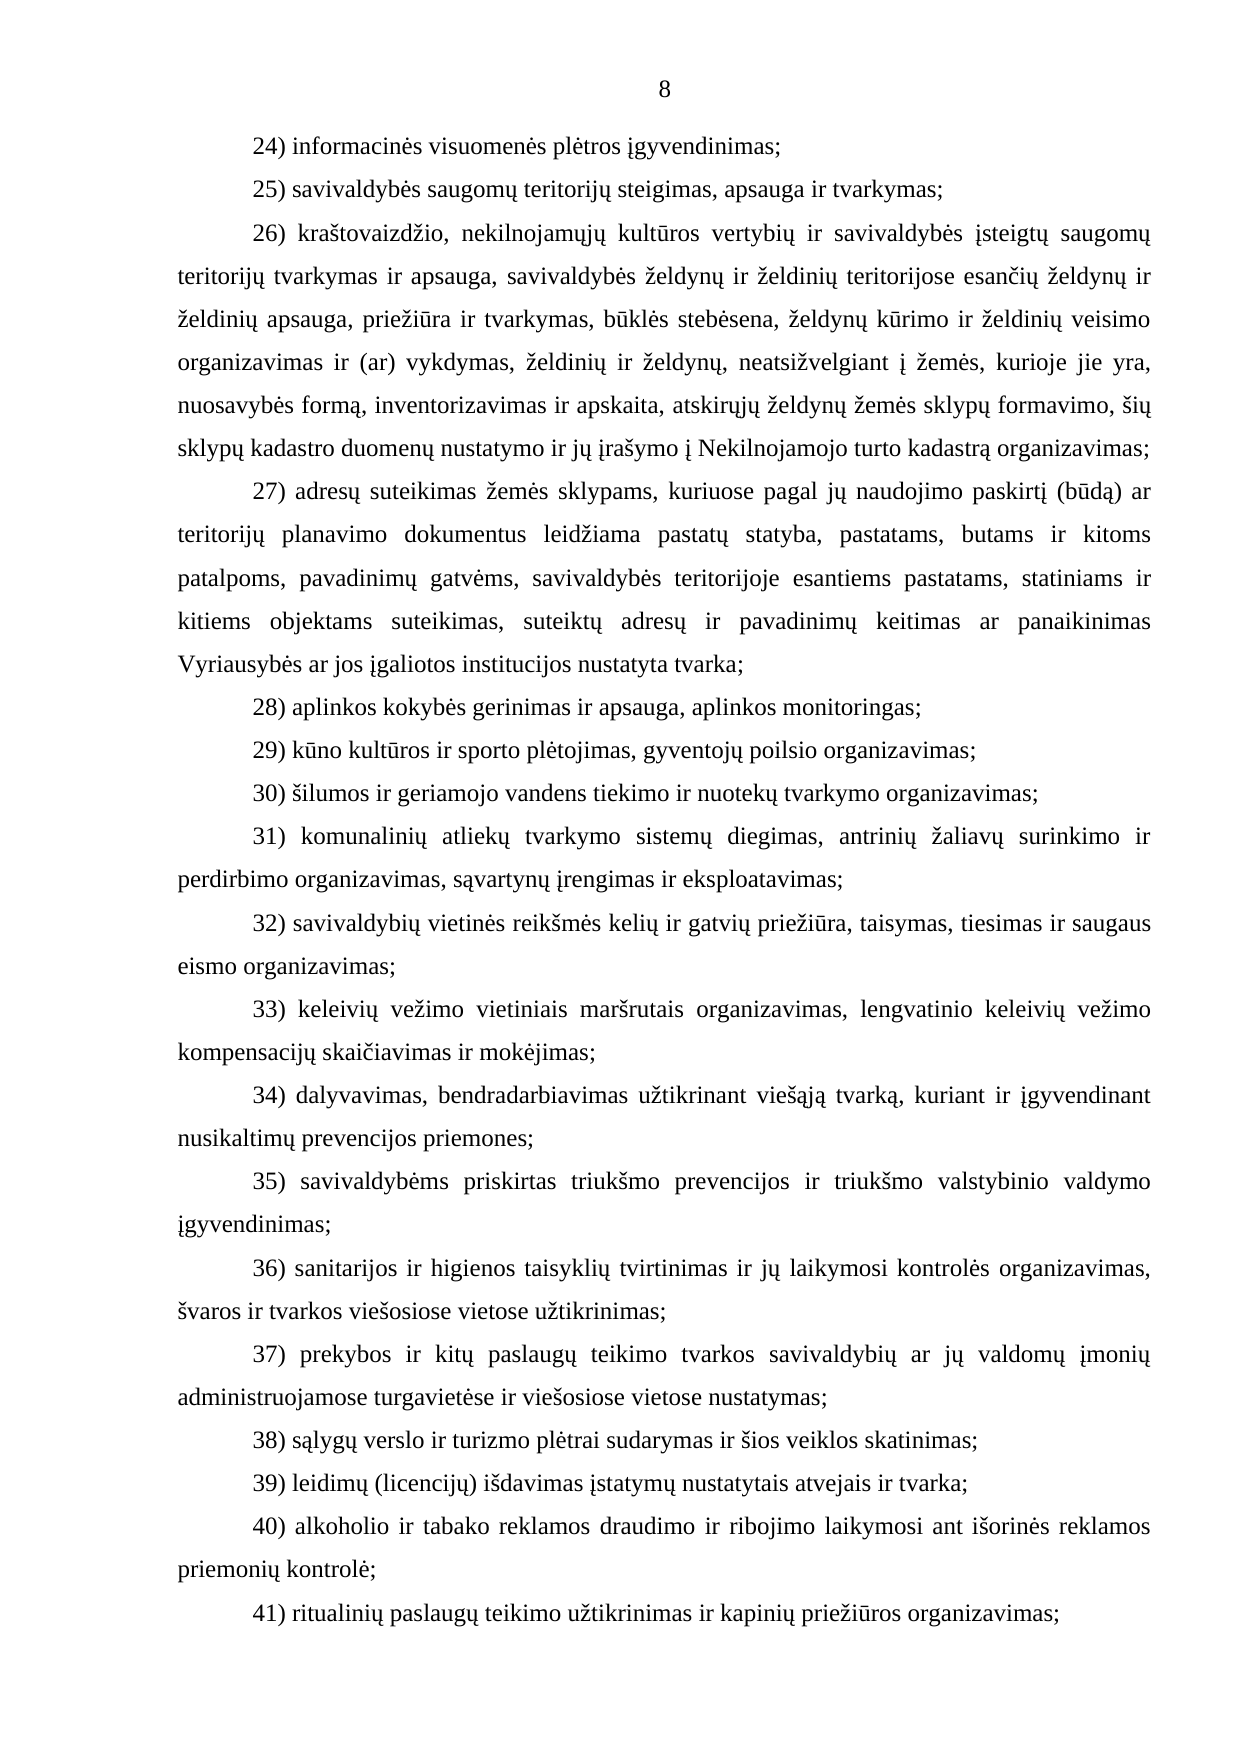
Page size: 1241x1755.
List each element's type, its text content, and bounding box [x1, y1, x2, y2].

text 33) keleivių vežimo vietiniais maršrutais organizavimas, lengvatinio keleivių vežimo kompensacijų skaičiavimas ir mokėjimas; [177, 994, 1152, 1066]
text 40) alkoholio ir tabako reklamos draudimo ir ribojimo laikymosi ant išorinės reklamos priemonių kontrolė; [177, 1511, 1152, 1583]
text 38) sąlygų verslo ir turizmo plėtrai sudarymas ir šios veiklos skatinimas; [177, 1425, 1152, 1454]
text 41) ritualinių paslaugų teikimo užtikrinimas ir kapinių priežiūros organizavimas; [177, 1598, 1152, 1626]
text 31) komunalinių atliekų tvarkymo sistemų diegimas, antrinių žaliavų surinkimo ir perdirbimo organizavimas, sąvartynų įrengimas ir eksploatavimas; [177, 821, 1152, 893]
text 39) leidimų (licencijų) išdavimas įstatymų nustatytais atvejais ir tvarka; [177, 1468, 1152, 1497]
text 37) prekybos ir kitų paslaugų teikimo tvarkos savivaldybių ar jų valdomų įmonių administruojamose turgavietėse ir viešosiose vietose nustatymas; [177, 1339, 1152, 1411]
text 24) informacinės visuomenės plėtros įgyvendinimas; [177, 131, 1152, 160]
text 35) savivaldybėms priskirtas triukšmo prevencijos ir triukšmo valstybinio valdymo įgyvendinimas; [177, 1166, 1152, 1238]
text 32) savivaldybių vietinės reikšmės kelių ir gatvių priežiūra, taisymas, tiesimas ir saugaus eismo organizavimas; [177, 908, 1152, 979]
text 29) kūno kultūros ir sporto plėtojimas, gyventojų poilsio organizavimas; [177, 735, 1152, 764]
text 36) sanitarijos ir higienos taisyklių tvirtinimas ir jų laikymosi kontrolės organizavimas, švaros ir tvarkos viešosiose vietose užtikrinimas; [177, 1253, 1152, 1324]
text 30) šilumos ir geriamojo vandens tiekimo ir nuotekų tvarkymo organizavimas; [177, 778, 1152, 807]
text 34) dalyvavimas, bendradarbiavimas užtikrinant viešąją tvarką, kuriant ir įgyvendinant nusikaltimų prevencijos priemones; [177, 1080, 1152, 1152]
text 26) kraštovaizdžio, nekilnojamųjų kultūros vertybių ir savivaldybės įsteigtų saugomų teritorijų tvarkymas ir apsauga, savivaldybės želdynų ir želdinių teritorijose esančių želdynų ir želdinių apsauga, priežiūra ir tvarkymas, būklės stebėsena, želdynų kūrimo ir želdinių veisimo organizavimas ir (ar) vykdymas, želdinių ir želdynų, neatsižvelgiant į žemės, kurioje jie yra, nuosavybės formą, inventorizavimas ir apskaita, atskirųjų želdynų žemės sklypų formavimo, šių sklypų kadastro duomenų nustatymo ir jų įrašymo į Nekilnojamojo turto kadastrą organizavimas; [177, 218, 1152, 462]
text 27) adresų suteikimas žemės sklypams, kuriuose pagal jų naudojimo paskirtį (būdą) ar teritorijų planavimo dokumentus leidžiama pastatų statyba, pastatams, butams ir kitoms patalpoms, pavadinimų gatvėms, savivaldybės teritorijoje esantiems pastatams, statiniams ir kitiems objektams suteikimas, suteiktų adresų ir pavadinimų keitimas ar panaikinimas Vyriausybės ar jos įgaliotos institucijos nustatyta tvarka; [177, 476, 1152, 678]
text 25) savivaldybės saugomų teritorijų steigimas, apsauga ir tvarkymas; [177, 174, 1152, 203]
text 28) aplinkos kokybės gerinimas ir apsauga, aplinkos monitoringas; [177, 692, 1152, 721]
